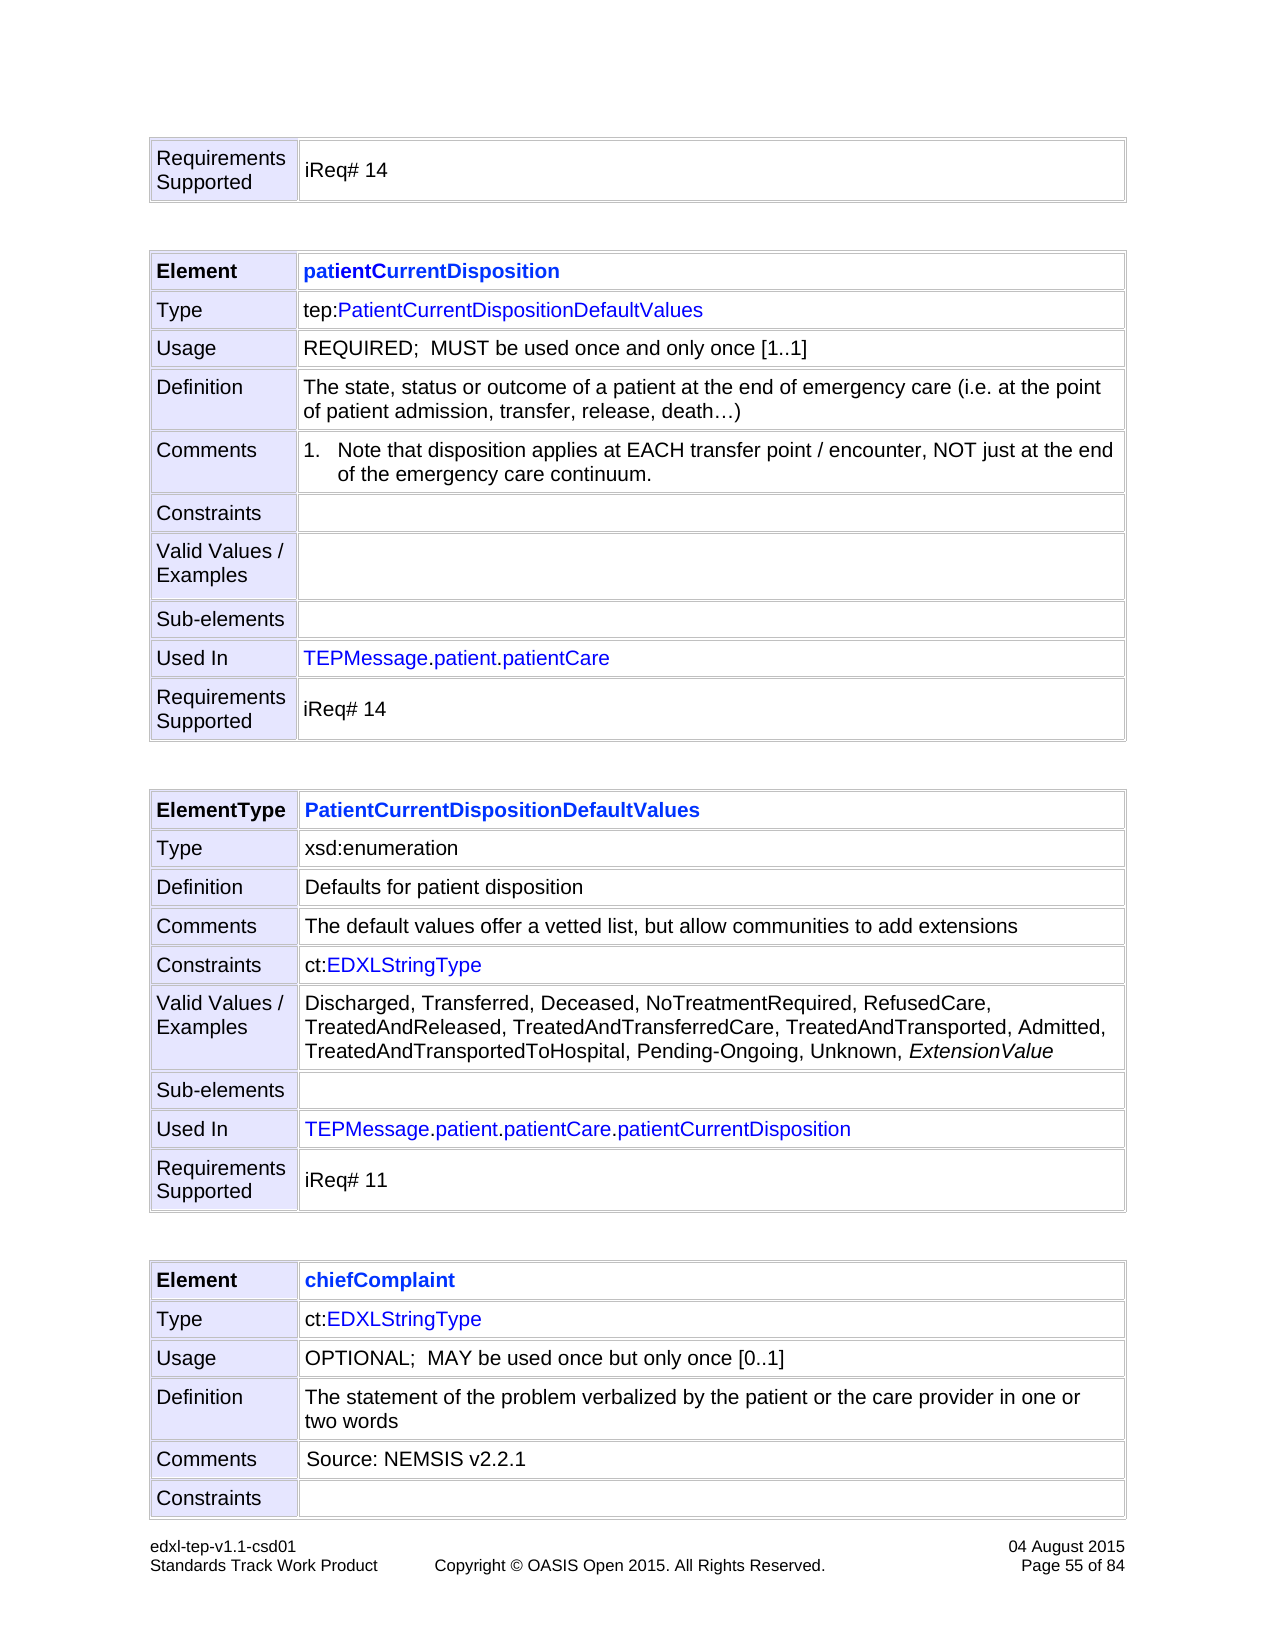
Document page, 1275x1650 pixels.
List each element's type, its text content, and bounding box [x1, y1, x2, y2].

table_cell Requirements Supported [152, 1150, 297, 1209]
table_cell [299, 495, 1124, 531]
table_cell Requirements Supported [152, 679, 296, 739]
table_cell Used In [152, 1111, 297, 1147]
table_cell Definition [152, 1379, 297, 1439]
table_cell [300, 1073, 1124, 1108]
table_cell The state, status or outcome of a patient at the end of emergency care (i.e. at the point of patient admission, transfer, release, death…) [299, 370, 1124, 429]
table_cell ct:EDXLStringType [300, 947, 1124, 983]
table_cell Constraints [152, 495, 296, 531]
table_header Element [152, 254, 296, 289]
table_cell [299, 534, 1124, 598]
table_cell iReq# 14 [300, 141, 1124, 200]
table_cell Sub-elements [152, 602, 296, 637]
table_cell Definition [152, 370, 296, 429]
table_cell Constraints [152, 1481, 297, 1516]
table_cell Discharged, Transferred, Deceased, NoTreatmentRequired, RefusedCare, TreatedAndReleased, TreatedAndTransferredCare, TreatedAndTransported, Admitted, TreatedAndTransportedToHospital, Pending-Ongoing, Unknown, ExtensionValue [300, 986, 1124, 1069]
table_cell tep:PatientCurrentDispositionDefaultValues [299, 292, 1124, 328]
table_cell Defaults for patient disposition [300, 870, 1124, 905]
table_cell OPTIONAL; MAY be used once but only once [0..1] [300, 1341, 1124, 1376]
table_cell Comments [152, 909, 297, 944]
table_cell Sub-elements [152, 1073, 297, 1108]
table_cell The statement of the problem verbalized by the patient or the care provider in one or two words [300, 1379, 1124, 1439]
table_cell Used In [152, 641, 296, 676]
table_cell The default values offer a vetted list, but allow communities to add extensions [300, 909, 1124, 944]
table_cell TEPMessage.patient.patientCare [299, 641, 1124, 676]
table_cell Comments [152, 1442, 297, 1477]
table_cell [300, 1481, 1124, 1516]
table_cell Definition [152, 870, 297, 905]
table_header ElementType [152, 792, 297, 828]
table_cell Requirements Supported [152, 141, 297, 200]
table_cell Type [152, 292, 296, 328]
table_header PatientCurrentDispositionDefaultValues [300, 792, 1124, 828]
table_cell Comments [152, 432, 296, 492]
table_cell Constraints [152, 947, 297, 983]
table_header chiefComplaint [300, 1263, 1124, 1298]
table_cell REQUIRED; MUST be used once and only once [1..1] [299, 331, 1124, 366]
table_header patientCurrentDisposition [299, 254, 1124, 289]
table_cell Usage [152, 331, 296, 366]
table_cell Valid Values / Examples [152, 534, 296, 598]
table_cell Usage [152, 1341, 297, 1376]
table_cell Source: NEMSIS v2.2.1 [300, 1442, 1124, 1477]
table_cell [299, 602, 1124, 637]
table_cell Valid Values / Examples [152, 986, 297, 1069]
table_cell Note that disposition applies at EACH transfer point / encounter, NOT just at the end of the emergency care continuum. [299, 432, 1124, 492]
table_cell xsd:enumeration [300, 831, 1124, 866]
table_cell Type [152, 831, 297, 866]
table_cell TEPMessage.patient.patientCare.patientCurrentDisposition [300, 1111, 1124, 1147]
table_cell iReq# 14 [299, 679, 1124, 739]
table_cell ct:EDXLStringType [300, 1302, 1124, 1337]
table_header Element [152, 1263, 297, 1298]
table_cell Type [152, 1302, 297, 1337]
table_cell iReq# 11 [300, 1150, 1124, 1209]
